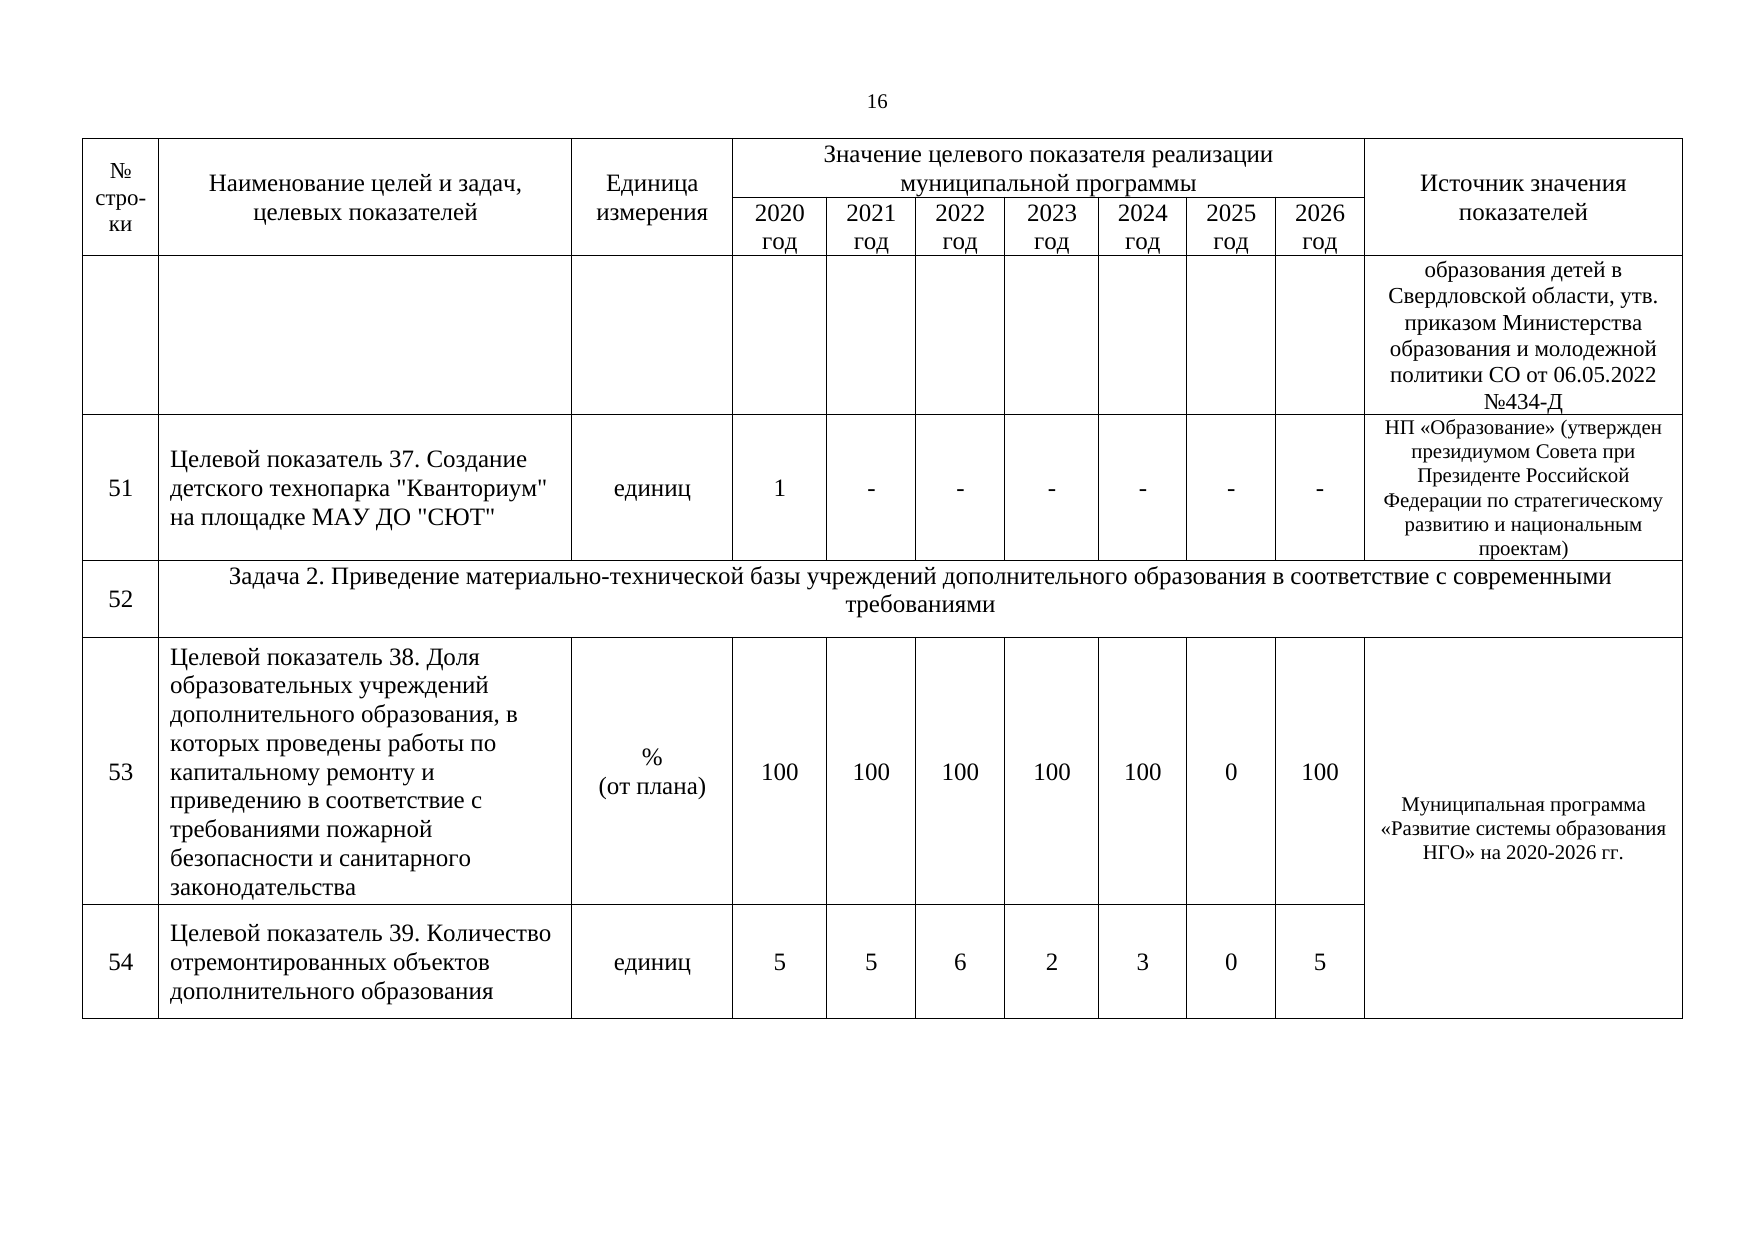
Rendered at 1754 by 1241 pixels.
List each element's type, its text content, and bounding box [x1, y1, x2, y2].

table_cell 100 [827, 638, 915, 904]
table_cell [1187, 256, 1275, 414]
table_cell [159, 256, 571, 414]
table_cell единиц [572, 905, 732, 1018]
table_cell Целевой показатель 37. Создание детского технопарка "Кванториум" на площадке МАУ ДО "СЮТ" [159, 415, 571, 560]
table_cell 0 [1187, 905, 1275, 1018]
table_cell 2024 год [1099, 198, 1186, 255]
table_cell 1 [733, 415, 826, 560]
table_header Значение целевого показателя реализации муниципальной программы [733, 139, 1364, 197]
table_cell 5 [733, 905, 826, 1018]
table_cell образования детей в Свердловской области, утв. приказом Министерства образования и молодежной политики СО от 06.05.2022 №434-Д [1365, 256, 1682, 414]
table_cell [572, 256, 732, 414]
table_cell Задача 2. Приведение материально-технической базы учреждений дополнительного образования в соответствие с современными требованиями [159, 561, 1682, 637]
table_cell - [1005, 415, 1098, 560]
table_cell - [1187, 415, 1275, 560]
table_cell [733, 256, 826, 414]
table_cell 0 [1187, 638, 1275, 904]
table_header Источник значения показателей [1365, 139, 1682, 255]
table_cell 54 [83, 905, 158, 1018]
table_cell 2021 год [827, 198, 915, 255]
table_cell 5 [1276, 905, 1364, 1018]
table_header № стро-ки [83, 139, 158, 255]
table_cell - [827, 415, 915, 560]
table_cell - [1099, 415, 1186, 560]
table_cell 6 [916, 905, 1004, 1018]
table_cell [827, 256, 915, 414]
table_cell - [1276, 415, 1364, 560]
table_cell 2 [1005, 905, 1098, 1018]
table_cell Муниципальная программа «Развитие системы образования НГО» на 2020-2026 гг. [1365, 638, 1682, 1018]
table_cell 2022 год [916, 198, 1004, 255]
table_cell 100 [1276, 638, 1364, 904]
table_cell 3 [1099, 905, 1186, 1018]
table_cell [83, 256, 158, 414]
table_cell [1276, 256, 1364, 414]
table_cell НП «Образование» (утвержден президиумом Совета при Президенте Российской Федерации по стратегическому развитию и национальным проектам) [1365, 415, 1682, 560]
table_cell единиц [572, 415, 732, 560]
table_cell 100 [916, 638, 1004, 904]
table_cell [916, 256, 1004, 414]
table_cell % (от плана) [572, 638, 732, 904]
table_cell 2025 год [1187, 198, 1275, 255]
table_cell 100 [1099, 638, 1186, 904]
table_cell 52 [83, 561, 158, 637]
table_cell 2023 год [1005, 198, 1098, 255]
table_cell [1005, 256, 1098, 414]
table_cell 100 [1005, 638, 1098, 904]
table_header Наименование целей и задач, целевых показателей [159, 139, 571, 255]
table_cell - [916, 415, 1004, 560]
table_cell 5 [827, 905, 915, 1018]
table_cell 51 [83, 415, 158, 560]
table_cell Целевой показатель 38. Доля образовательных учреждений дополнительного образования, в которых проведены работы по капитальному ремонту и приведению в соответствие с требованиями пожарной безопасности и санитарного законодательства [159, 638, 571, 904]
table_cell Целевой показатель 39. Количество отремонтированных объектов дополнительного образования [159, 905, 571, 1018]
table_cell 100 [733, 638, 826, 904]
table_cell 2026 год [1276, 198, 1364, 255]
table_header Единица измерения [572, 139, 732, 255]
table_cell 2020 год [733, 198, 826, 255]
table_cell [1099, 256, 1186, 414]
table_cell 53 [83, 638, 158, 904]
